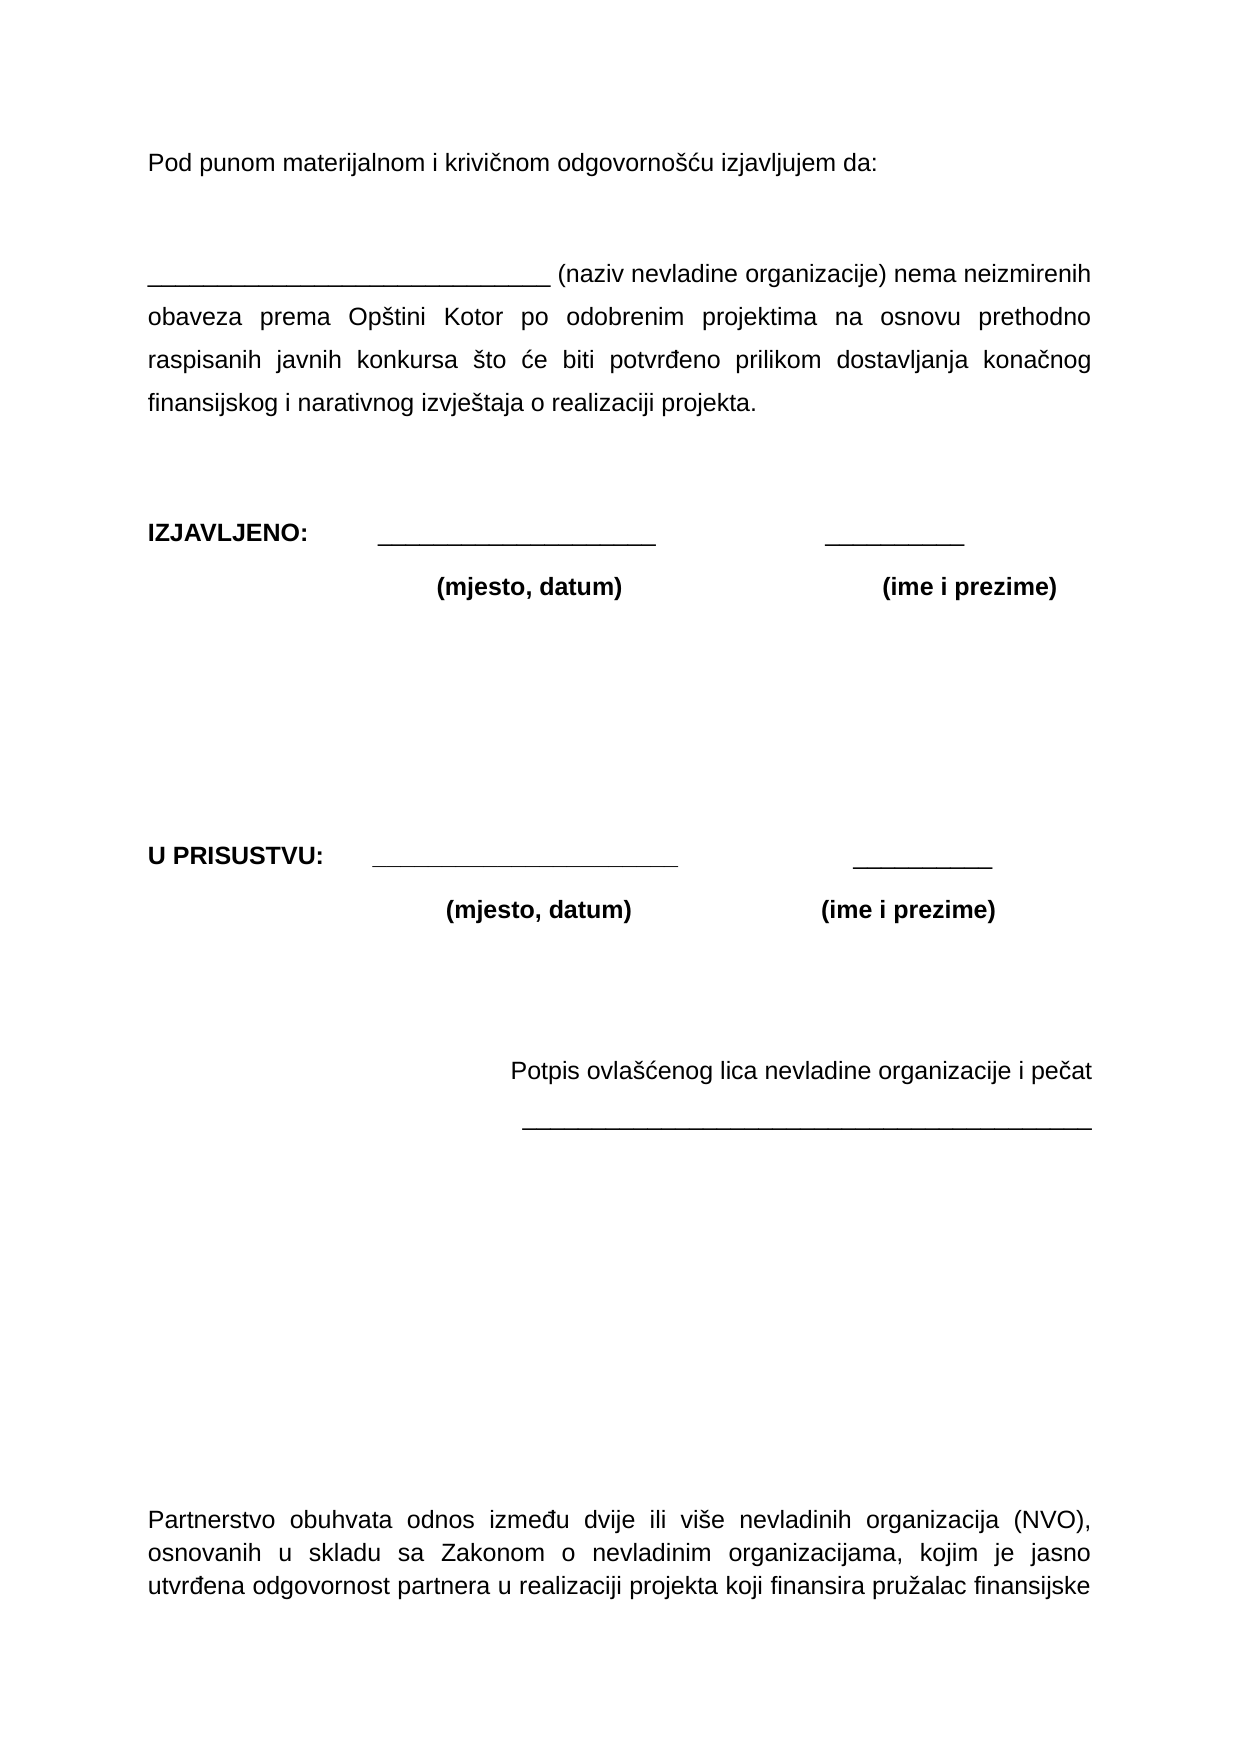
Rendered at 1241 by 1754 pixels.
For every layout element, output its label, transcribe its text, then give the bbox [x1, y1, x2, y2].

text Pod punom materijalnom i krivičnom odgovornošću izjavljujem da: [148, 148, 1093, 176]
text _________________________________________ [148, 1102, 1093, 1130]
text _____________________________ (naziv nevladine organizacije) nema neizmirenih obaveza prema Opštini Kotor po odobrenim projektima na osnovu prethodno raspisanih javnih konkursa što će biti potvrđeno prilikom dostavljanja konačnog finansijskog i narativnog izvještaja o realizaciji projekta. [148, 259, 1093, 417]
text IZJAVLJENO: ____________________ __________ [148, 518, 1093, 546]
text Potpis ovlašćenog lica nevladine organizacije i pečat [148, 1056, 1093, 1085]
text (mjesto, datum) (ime i prezime) [223, 571, 1093, 600]
text (mjesto, datum) (ime i prezime) [148, 894, 1093, 923]
text Partnerstvo obuhvata odnos između dvije ili više nevladinih organizacija (NVO), osnovanih u skladu sa Zakonom o nevladinim organizacijama, kojim je jasno utvrđena odgovornost partnera u realizaciji projekta koji finansira pružalac finansijske [148, 1505, 1093, 1599]
text U PRISUSTVU: ______________________ __________ [148, 841, 1093, 869]
